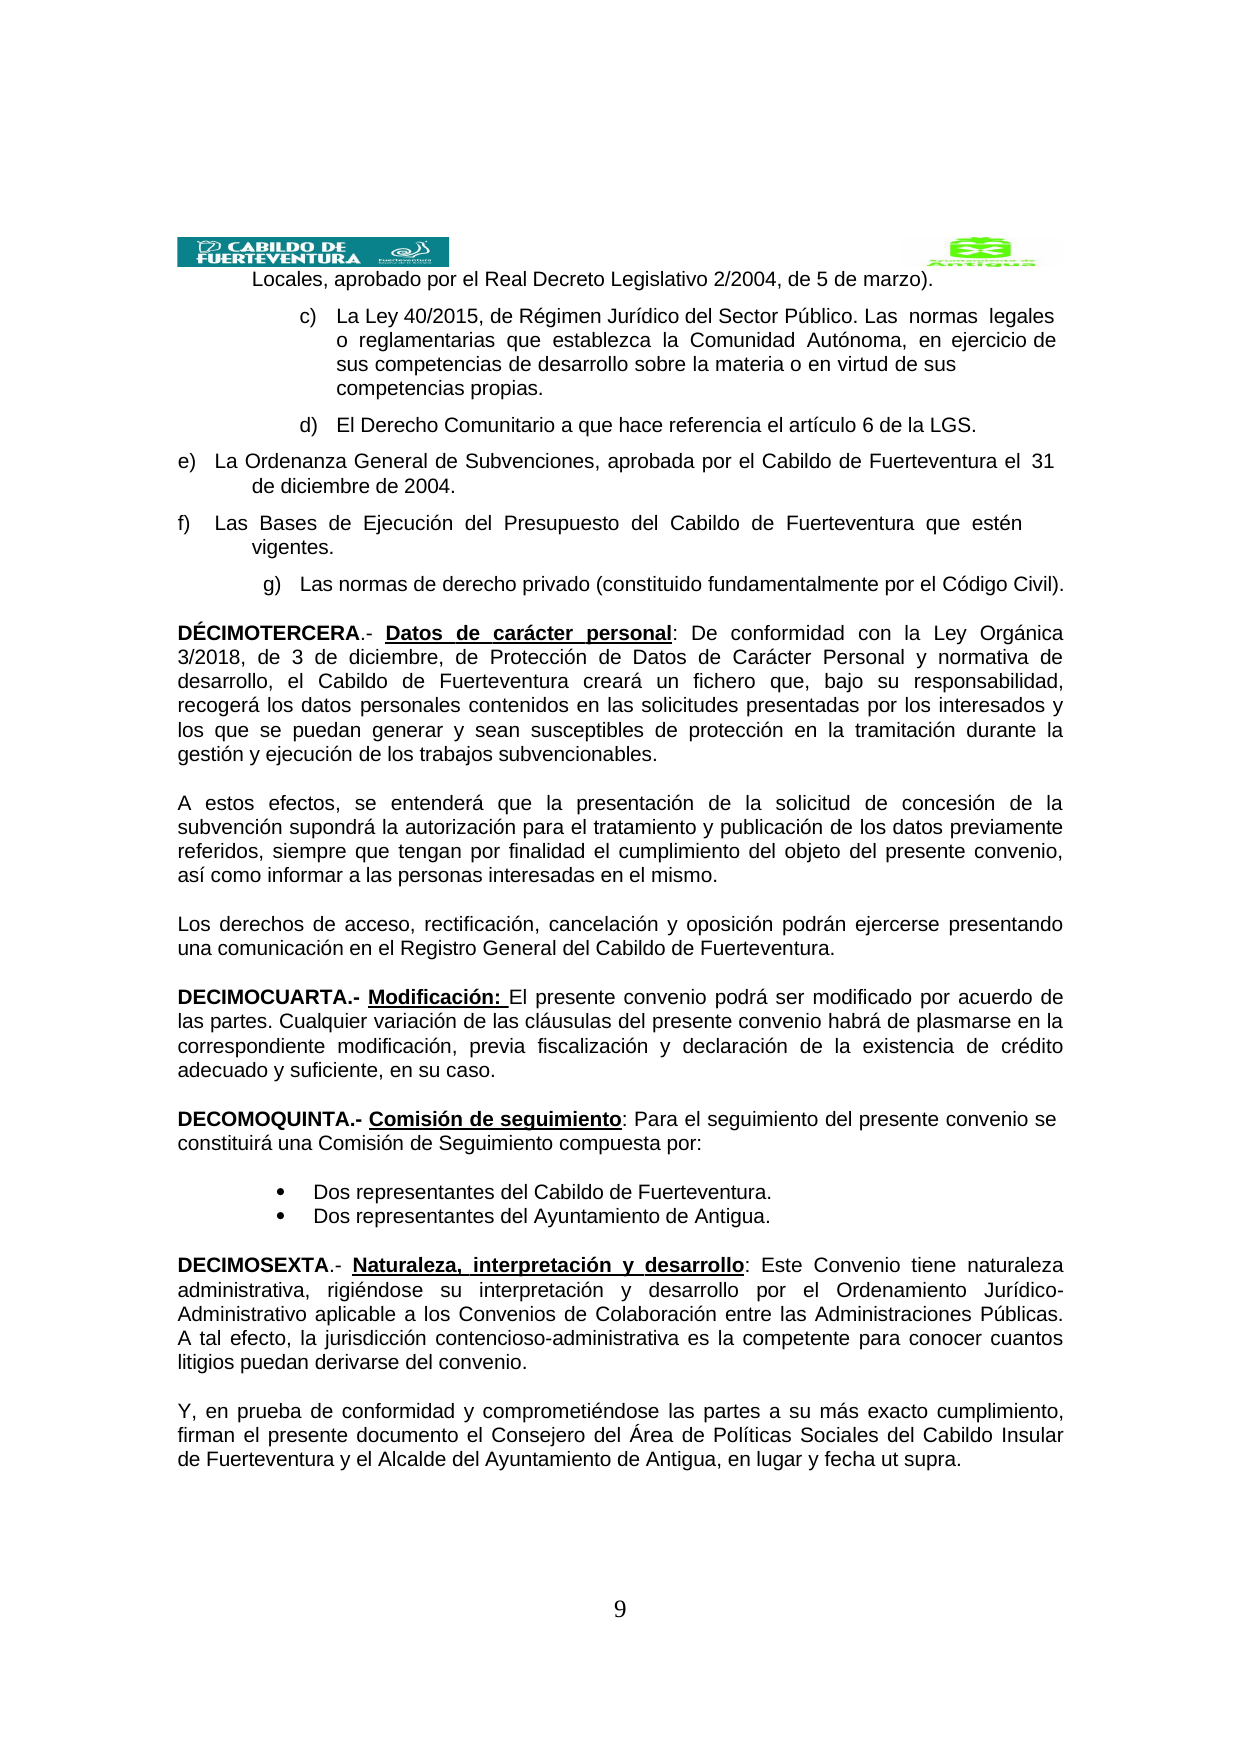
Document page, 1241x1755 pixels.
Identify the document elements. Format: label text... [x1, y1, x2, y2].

list La Ley 40/2015, de Régimen Jurídico del Sector Público. Las normas legales o reglamentarias que establezca la Comunidad Autónoma, en ejercicio de sus competencias de desarrollo sobre la materia o en virtud de sus competencias propias. [299, 304, 1076, 400]
text DÉCIMOTERCERA.- Datos de carácter personal: De conformidad con la Ley Orgánica 3/2018, de 3 de diciembre, de Protección de Datos de Carácter Personal y normativa de desarrollo, el Cabildo de Fuerteventura creará un fichero que, bajo su responsabilidad, recogerá los datos personales contenidos en las solicitudes presentadas por los interesados y los que se puedan generar y sean susceptibles de protección en la tramitación durante la gestión y ejecución de los trabajos subvencionables. [177, 621, 1063, 766]
text DECOMOQUINTA.- Comisión de seguimiento: Para el seguimiento del presente convenio se constituirá una Comisión de Seguimiento compuesta por: [177, 1107, 1057, 1155]
list El Derecho Comunitario a que hace referencia el artículo 6 de la LGS. [299, 412, 1076, 436]
list Dos representantes del Cabildo de Fuerteventura. [277, 1180, 1076, 1204]
text Los derechos de acceso, rectificación, cancelación y oposición podrán ejercerse presentando una comunicación en el Registro General del Cabildo de Fuerteventura. [177, 912, 1064, 960]
picture [177, 237, 450, 267]
text Y, en prueba de conformidad y comprometiéndose las partes a su más exacto cumplimiento, firman el presente documento el Consejero del Área de Políticas Sociales del Cabildo Insular de Fuerteventura y el Alcalde del Ayuntamiento de Antigua, en lugar y fecha ut supra. [177, 1399, 1064, 1471]
list Locales, aprobado por el Real Decreto Legislativo 2/2004, de 5 de marzo). [178, 267, 1064, 291]
list Las Bases de Ejecución del Presupuesto del Cabildo de Fuerteventura que estén vigentes. [178, 510, 1064, 559]
text DECIMOSEXTA.- Naturaleza, interpretación y desarrollo: Este Convenio tiene naturaleza administrativa, rigiéndose su interpretación y desarrollo por el Ordenamiento Jurídico- Administrativo aplicable a los Convenios de Colaboración entre las Administraciones Públicas. A tal efecto, la jurisdicción contencioso-administrativa es la competente para conocer cuantos litigios puedan derivarse del convenio. [177, 1253, 1064, 1374]
list La Ordenanza General de Subvenciones, aprobada por el Cabildo de Fuerteventura el 31 de diciembre de 2004. [178, 449, 1064, 498]
text A estos efectos, se entenderá que la presentación de la solicitud de concesión de la subvención supondrá la autorización para el tratamiento y publicación de los datos previamente referidos, siempre que tengan por finalidad el cumplimiento del objeto del presente convenio, así como informar a las personas interesadas en el mismo. [177, 791, 1064, 887]
list Dos representantes del Ayuntamiento de Antigua. [277, 1204, 1076, 1228]
picture [900, 237, 1064, 267]
list Las normas de derecho privado (constituido fundamentalmente por el Código Civil). [263, 571, 1076, 595]
text DECIMOCUARTA.- Modificación: El presente convenio podrá ser modificado por acuerdo de las partes. Cualquier variación de las cláusulas del presente convenio habrá de plasmarse en la correspondiente modificación, previa fiscalización y declaración de la existencia de crédito adecuado y suficiente, en su caso. [177, 985, 1064, 1082]
